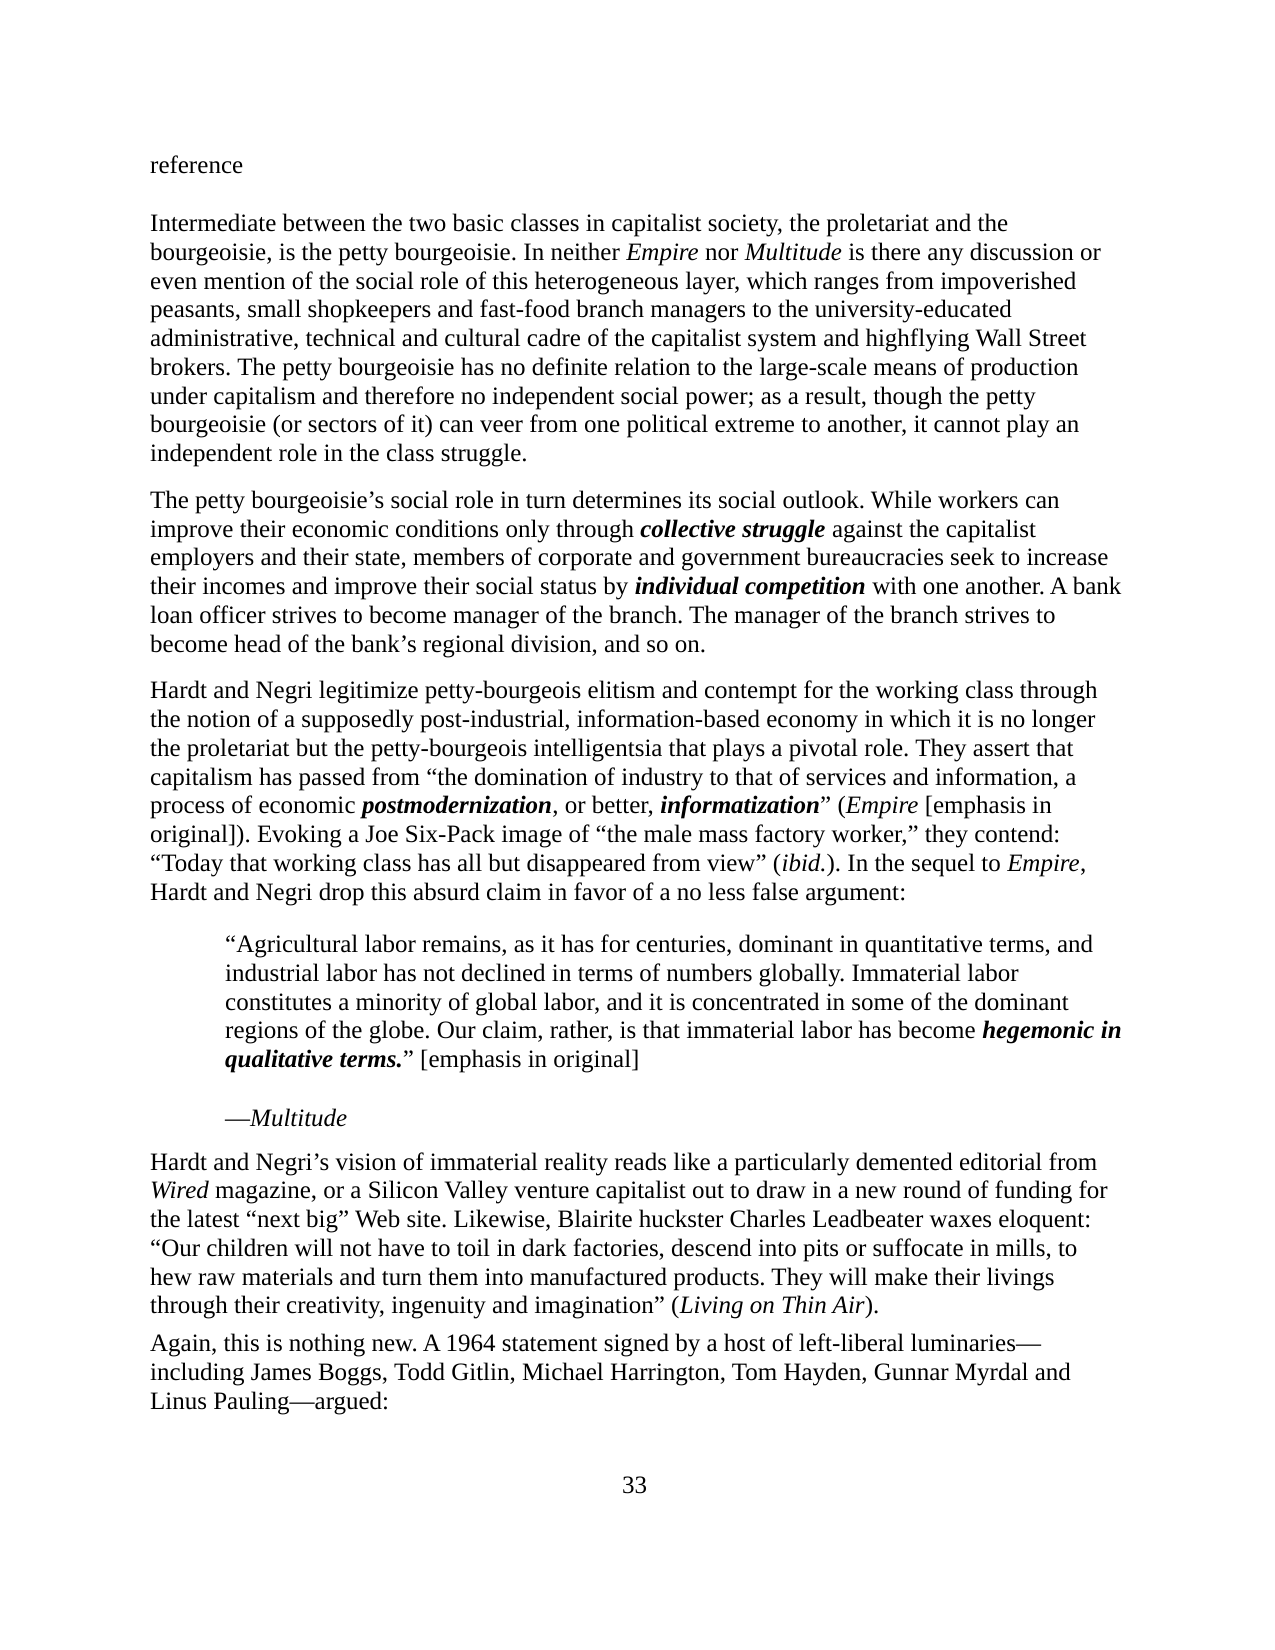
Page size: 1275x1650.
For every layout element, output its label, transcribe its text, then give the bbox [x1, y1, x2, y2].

text Again, this is nothing new. A 1964 statement signed by a host of left-liberal luminaries—including James Boggs, Todd Gitlin, Michael Harrington, Tom Hayden, Gunnar Myrdal and Linus Pauling—argued: [150, 1328, 1125, 1414]
text —Multitude [225, 1103, 1125, 1132]
text Hardt and Negri legitimize petty-bourgeois elitism and contempt for the working class through the notion of a supposedly post-industrial, information-based economy in which it is no longer the proletariat but the petty-bourgeois intelligentsia that plays a pivotal role. They assert that capitalism has passed from “the domination of industry to that of services and information, a process of economic postmodernization, or better, informatization” (Empire [emphasis in original]). Evoking a Joe Six-Pack image of “the male mass factory worker,” they contend: “Today that working class has all but disappeared from view” (ibid.). In the sequel to Empire, Hardt and Negri drop this absurd claim in favor of a no less false argument: [150, 675, 1125, 905]
text The petty bourgeoisie’s social role in turn determines its social outlook. While workers can improve their economic conditions only through collective struggle against the capitalist employers and their state, members of corporate and government bureaucracies seek to increase their incomes and improve their social status by individual competition with one another. A bank loan officer strives to become manager of the branch. The manager of the branch strives to become head of the bank’s regional division, and so on. [150, 485, 1125, 657]
text Intermediate between the two basic classes in capitalist society, the proletariat and the bourgeoisie, is the petty bourgeoisie. In neither Empire nor Multitude is there any discussion or even mention of the social role of this heterogeneous layer, which ranges from impoverished peasants, small shopkeepers and fast-food branch managers to the university-educated administrative, technical and cultural cadre of the capitalist system and highflying Wall Street brokers. The petty bourgeoisie has no definite relation to the large-scale means of production under capitalism and therefore no independent social power; as a result, though the petty bourgeoisie (or sectors of it) can veer from one political extreme to another, it cannot play an independent role in the class struggle. [150, 208, 1125, 467]
text “Agricultural labor remains, as it has for centuries, dominant in quantitative terms, and industrial labor has not declined in terms of numbers globally. Immaterial labor constitutes a minority of global labor, and it is concentrated in some of the dominant regions of the globe. Our claim, rather, is that immaterial labor has become hegemonic in qualitative terms.” [emphasis in original] [225, 929, 1125, 1073]
text Hardt and Negri’s vision of immaterial reality reads like a particularly demented editorial from Wired magazine, or a Silicon Valley venture capitalist out to draw in a new round of funding for the latest “next big” Web site. Likewise, Blairite huckster Charles Leadbeater waxes eloquent: “Our children will not have to toil in dark factories, descend into pits or suffocate in mills, to hew raw materials and turn them into manufactured products. They will make their livings through their creativity, ingenuity and imagination” (Living on Thin Air). [150, 1147, 1125, 1319]
